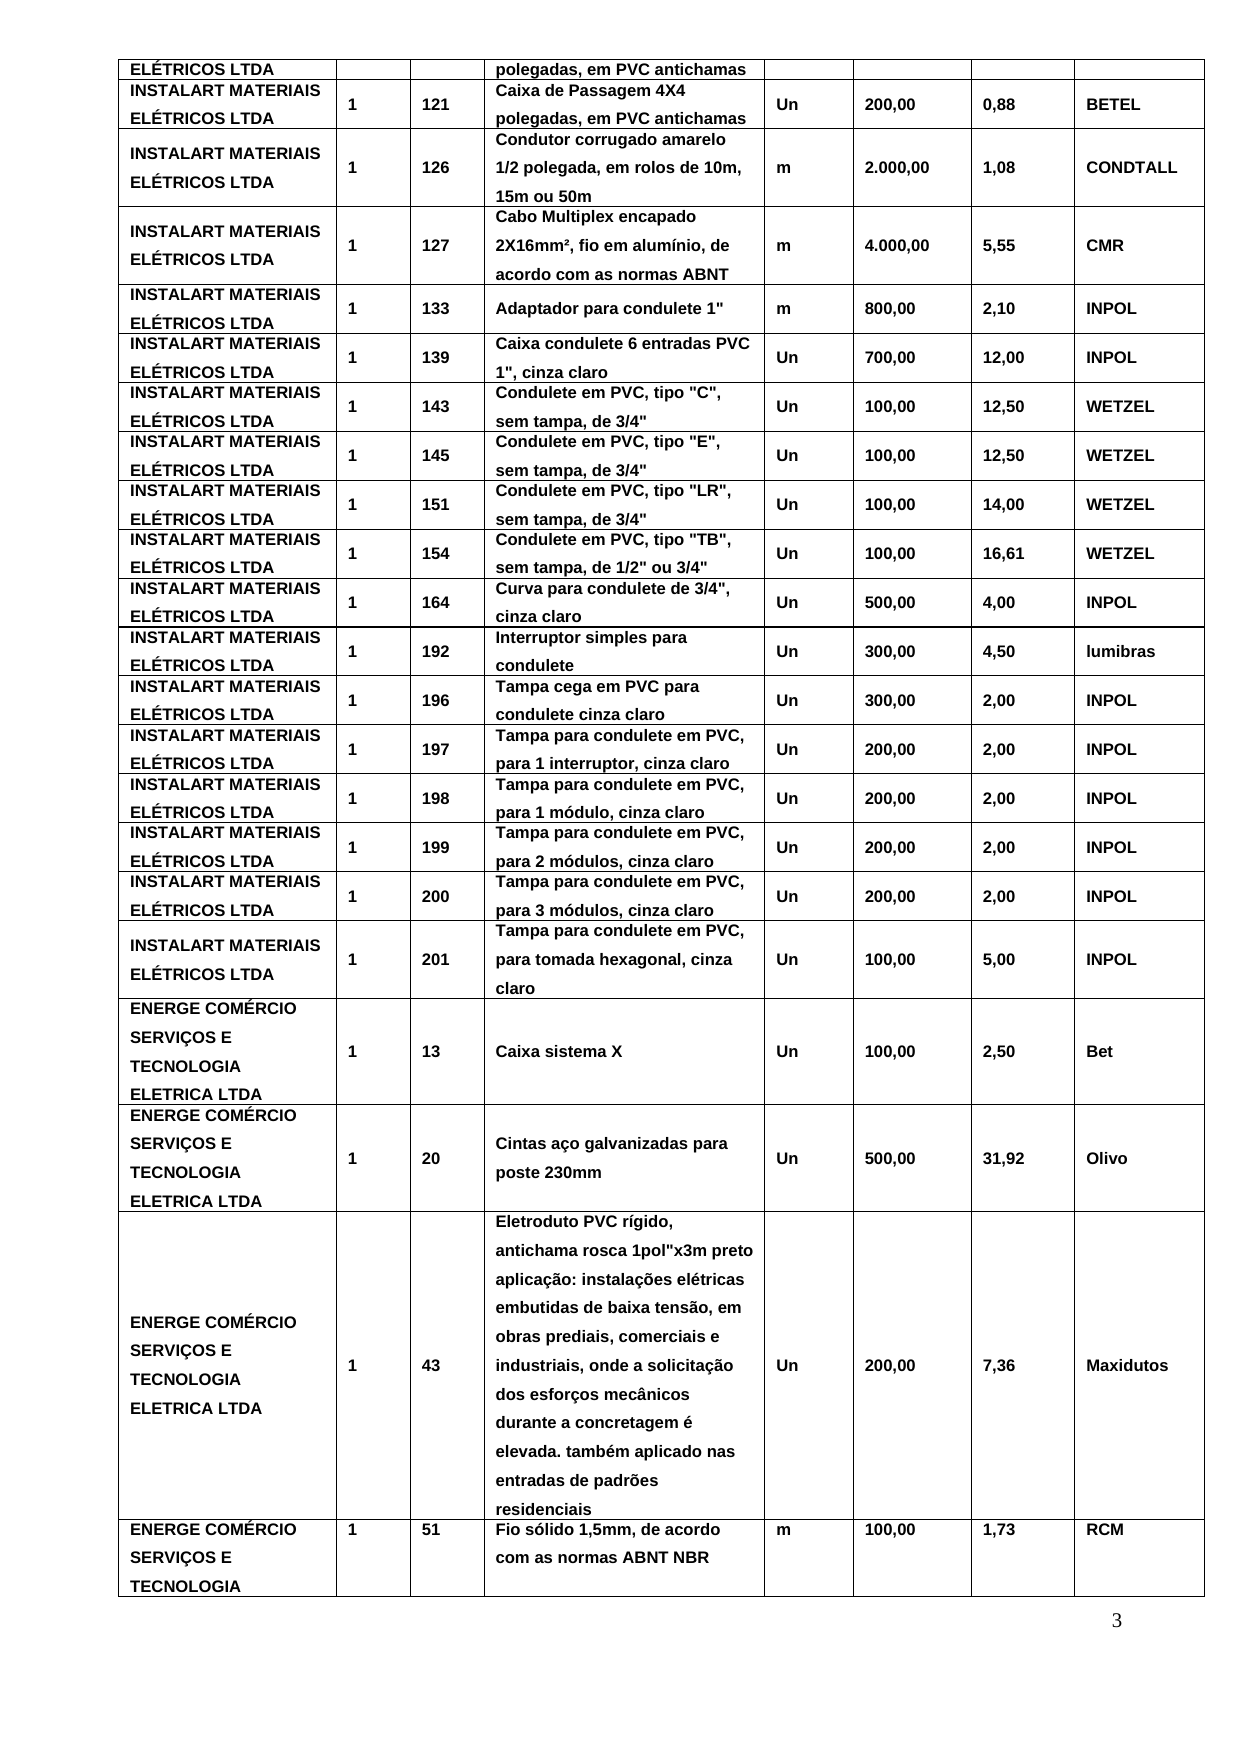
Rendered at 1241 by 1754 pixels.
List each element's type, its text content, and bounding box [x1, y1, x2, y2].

table_cell [337, 60, 410, 79]
table_cell 139 [411, 334, 484, 382]
table_cell [972, 60, 1074, 79]
table_cell [411, 60, 484, 79]
table_cell 1 [337, 676, 410, 724]
table_cell 1 [337, 207, 410, 284]
table_cell CMR [1075, 207, 1204, 284]
table_cell 1 [337, 1105, 410, 1211]
table_cell 1,73 [972, 1520, 1074, 1596]
table_cell 12,00 [972, 334, 1074, 382]
table_cell ENERGE COMÉRCIO SERVIÇOS E TECNOLOGIA ELETRICA LTDA [119, 1105, 336, 1211]
table_cell 700,00 [854, 334, 971, 382]
table_cell INSTALART MATERIAIS ELÉTRICOS LTDA [119, 579, 336, 626]
table_cell [854, 60, 971, 79]
table_cell Un [765, 774, 853, 822]
table_cell Un [765, 999, 853, 1104]
table_cell 100,00 [854, 481, 971, 528]
table_cell Un [765, 334, 853, 382]
table_cell 4,00 [972, 579, 1074, 626]
table_cell m [765, 285, 853, 333]
table_cell 800,00 [854, 285, 971, 333]
table_cell m [765, 129, 853, 206]
table_cell 1 [337, 80, 410, 128]
table_cell RCM [1075, 1520, 1204, 1596]
table_cell Cabo Multiplex encapado 2X16mm², fio em alumínio, de acordo com as normas ABNT [485, 207, 764, 284]
table_cell 196 [411, 676, 484, 724]
table_cell CONDTALL [1075, 129, 1204, 206]
table_cell INPOL [1075, 823, 1204, 871]
table_cell ENERGE COMÉRCIO SERVIÇOS E TECNOLOGIA ELETRICA LTDA [119, 999, 336, 1104]
table_cell INPOL [1075, 334, 1204, 382]
table_cell 1 [337, 481, 410, 528]
table_cell 13 [411, 999, 484, 1104]
table_cell INSTALART MATERIAIS ELÉTRICOS LTDA [119, 207, 336, 284]
table_cell 31,92 [972, 1105, 1074, 1211]
table_cell 14,00 [972, 481, 1074, 528]
table_cell ENERGE COMÉRCIO SERVIÇOS E TECNOLOGIA ELETRICA LTDA [119, 1212, 336, 1518]
table_cell lumibras [1075, 628, 1204, 675]
table_cell 43 [411, 1212, 484, 1518]
table_cell 2,00 [972, 823, 1074, 871]
table_cell INSTALART MATERIAIS ELÉTRICOS LTDA [119, 628, 336, 675]
table_cell Un [765, 823, 853, 871]
table_cell 200,00 [854, 774, 971, 822]
table_cell 2,10 [972, 285, 1074, 333]
table_cell 198 [411, 774, 484, 822]
table_cell INSTALART MATERIAIS ELÉTRICOS LTDA [119, 129, 336, 206]
table_cell 1 [337, 334, 410, 382]
table_cell 1 [337, 921, 410, 998]
table_cell m [765, 207, 853, 284]
table_cell 4.000,00 [854, 207, 971, 284]
table_cell 100,00 [854, 530, 971, 577]
table_cell Un [765, 725, 853, 773]
table_cell 300,00 [854, 628, 971, 675]
table_cell 154 [411, 530, 484, 577]
table_cell 1 [337, 530, 410, 577]
table_cell INPOL [1075, 725, 1204, 773]
table_cell 200,00 [854, 725, 971, 773]
table_cell WETZEL [1075, 383, 1204, 431]
table_cell INSTALART MATERIAIS ELÉTRICOS LTDA [119, 383, 336, 431]
table_cell [765, 60, 853, 79]
table_cell polegadas, em PVC antichamas [485, 60, 764, 79]
table_cell 143 [411, 383, 484, 431]
table_cell Un [765, 1212, 853, 1518]
table_cell 1 [337, 579, 410, 626]
table_cell Condulete em PVC, tipo "TB", sem tampa, de 1/2" ou 3/4" [485, 530, 764, 577]
table_cell WETZEL [1075, 530, 1204, 577]
table_cell 12,50 [972, 432, 1074, 479]
table_cell INSTALART MATERIAIS ELÉTRICOS LTDA [119, 921, 336, 998]
table_cell 4,50 [972, 628, 1074, 675]
table_cell 1 [337, 1212, 410, 1518]
table_cell INPOL [1075, 921, 1204, 998]
table_cell 145 [411, 432, 484, 479]
table_cell Interruptor simples para condulete [485, 628, 764, 675]
table_cell 200,00 [854, 872, 971, 920]
table_cell Caixa sistema X [485, 999, 764, 1104]
table_cell Condulete em PVC, tipo "LR", sem tampa, de 3/4" [485, 481, 764, 528]
table_cell INPOL [1075, 872, 1204, 920]
table_cell 1 [337, 725, 410, 773]
table_cell m [765, 1520, 853, 1596]
table_cell 1 [337, 872, 410, 920]
table_cell 1 [337, 823, 410, 871]
table_cell 200,00 [854, 823, 971, 871]
table_cell 2.000,00 [854, 129, 971, 206]
table_cell 100,00 [854, 383, 971, 431]
table_cell 5,00 [972, 921, 1074, 998]
table_cell Curva para condulete de 3/4", cinza claro [485, 579, 764, 626]
table_cell INSTALART MATERIAIS ELÉTRICOS LTDA [119, 676, 336, 724]
table_cell Un [765, 872, 853, 920]
table_cell 133 [411, 285, 484, 333]
table_cell 0,88 [972, 80, 1074, 128]
table_cell Un [765, 579, 853, 626]
table_cell 127 [411, 207, 484, 284]
table_cell 200,00 [854, 80, 971, 128]
table_cell INPOL [1075, 579, 1204, 626]
table_cell INSTALART MATERIAIS ELÉTRICOS LTDA [119, 823, 336, 871]
table_cell 100,00 [854, 1520, 971, 1596]
table_cell 1 [337, 628, 410, 675]
table_cell Caixa de Passagem 4X4 polegadas, em PVC antichamas [485, 80, 764, 128]
table_cell INSTALART MATERIAIS ELÉTRICOS LTDA [119, 530, 336, 577]
table_cell Un [765, 676, 853, 724]
table_cell 300,00 [854, 676, 971, 724]
table_cell INPOL [1075, 774, 1204, 822]
table_cell 100,00 [854, 432, 971, 479]
table_cell 164 [411, 579, 484, 626]
table_cell Un [765, 481, 853, 528]
table_cell INSTALART MATERIAIS ELÉTRICOS LTDA [119, 481, 336, 528]
table_cell Adaptador para condulete 1" [485, 285, 764, 333]
table_cell [1075, 60, 1204, 79]
table_cell Tampa para condulete em PVC, para 2 módulos, cinza claro [485, 823, 764, 871]
table_cell Un [765, 1105, 853, 1211]
table_cell Olivo [1075, 1105, 1204, 1211]
table_cell 16,61 [972, 530, 1074, 577]
table_cell BETEL [1075, 80, 1204, 128]
table_cell INSTALART MATERIAIS ELÉTRICOS LTDA [119, 872, 336, 920]
table_cell 200,00 [854, 1212, 971, 1518]
table_cell INSTALART MATERIAIS ELÉTRICOS LTDA [119, 334, 336, 382]
table_cell Un [765, 628, 853, 675]
table_cell 199 [411, 823, 484, 871]
table_cell Un [765, 921, 853, 998]
table_cell Tampa para condulete em PVC, para 1 interruptor, cinza claro [485, 725, 764, 773]
table_cell 2,00 [972, 774, 1074, 822]
table_cell 192 [411, 628, 484, 675]
table_cell 500,00 [854, 1105, 971, 1211]
table_cell 100,00 [854, 921, 971, 998]
table_cell 12,50 [972, 383, 1074, 431]
table_cell 1 [337, 432, 410, 479]
table_cell 1 [337, 999, 410, 1104]
table_cell Condulete em PVC, tipo "C", sem tampa, de 3/4" [485, 383, 764, 431]
table_cell 1 [337, 774, 410, 822]
table_cell 500,00 [854, 579, 971, 626]
table_cell 201 [411, 921, 484, 998]
table_cell 1,08 [972, 129, 1074, 206]
table_cell 1 [337, 129, 410, 206]
table_cell 197 [411, 725, 484, 773]
table_cell 51 [411, 1520, 484, 1596]
table_cell Tampa para condulete em PVC, para 1 módulo, cinza claro [485, 774, 764, 822]
table_cell WETZEL [1075, 432, 1204, 479]
table_cell 2,00 [972, 872, 1074, 920]
table_cell Fio sólido 1,5mm, de acordo com as normas ABNT NBR [485, 1520, 764, 1596]
table_cell 126 [411, 129, 484, 206]
table_cell ENERGE COMÉRCIO SERVIÇOS E TECNOLOGIA [119, 1520, 336, 1596]
table_cell 2,00 [972, 725, 1074, 773]
table_cell 20 [411, 1105, 484, 1211]
table_cell WETZEL [1075, 481, 1204, 528]
table_cell INSTALART MATERIAIS ELÉTRICOS LTDA [119, 285, 336, 333]
table_cell INSTALART MATERIAIS ELÉTRICOS LTDA [119, 432, 336, 479]
table_cell Caixa condulete 6 entradas PVC 1", cinza claro [485, 334, 764, 382]
table_cell INSTALART MATERIAIS ELÉTRICOS LTDA [119, 80, 336, 128]
table_cell 2,00 [972, 676, 1074, 724]
table_cell 200 [411, 872, 484, 920]
table_cell INSTALART MATERIAIS ELÉTRICOS LTDA [119, 774, 336, 822]
table_cell Tampa para condulete em PVC, para 3 módulos, cinza claro [485, 872, 764, 920]
table_cell 100,00 [854, 999, 971, 1104]
table_cell Un [765, 432, 853, 479]
table_cell Un [765, 383, 853, 431]
table_cell INPOL [1075, 676, 1204, 724]
table_cell INPOL [1075, 285, 1204, 333]
table_cell Un [765, 80, 853, 128]
table_cell 2,50 [972, 999, 1074, 1104]
table_cell 1 [337, 285, 410, 333]
table_cell Condutor corrugado amarelo 1/2 polegada, em rolos de 10m, 15m ou 50m [485, 129, 764, 206]
table_cell Un [765, 530, 853, 577]
table_cell 1 [337, 383, 410, 431]
table_cell Tampa cega em PVC para condulete cinza claro [485, 676, 764, 724]
table_cell Maxidutos [1075, 1212, 1204, 1518]
table_cell Tampa para condulete em PVC, para tomada hexagonal, cinza claro [485, 921, 764, 998]
table_cell Condulete em PVC, tipo "E", sem tampa, de 3/4" [485, 432, 764, 479]
table_cell Bet [1075, 999, 1204, 1104]
table_cell 121 [411, 80, 484, 128]
table_cell 5,55 [972, 207, 1074, 284]
table_cell 7,36 [972, 1212, 1074, 1518]
table_cell 1 [337, 1520, 410, 1596]
table_cell INSTALART MATERIAIS ELÉTRICOS LTDA [119, 725, 336, 773]
table_cell ELÉTRICOS LTDA [119, 60, 336, 79]
table_cell 151 [411, 481, 484, 528]
table_cell Eletroduto PVC rígido, antichama rosca 1pol"x3m preto aplicação: instalações elétricas embutidas de baixa tensão, em obras prediais, comerciais e industriais, onde a solicitação dos esforços mecânicos durante a concretagem é elevada. também aplicado nas entradas de padrões residenciais [485, 1212, 764, 1518]
table_cell Cintas aço galvanizadas para poste 230mm [485, 1105, 764, 1211]
